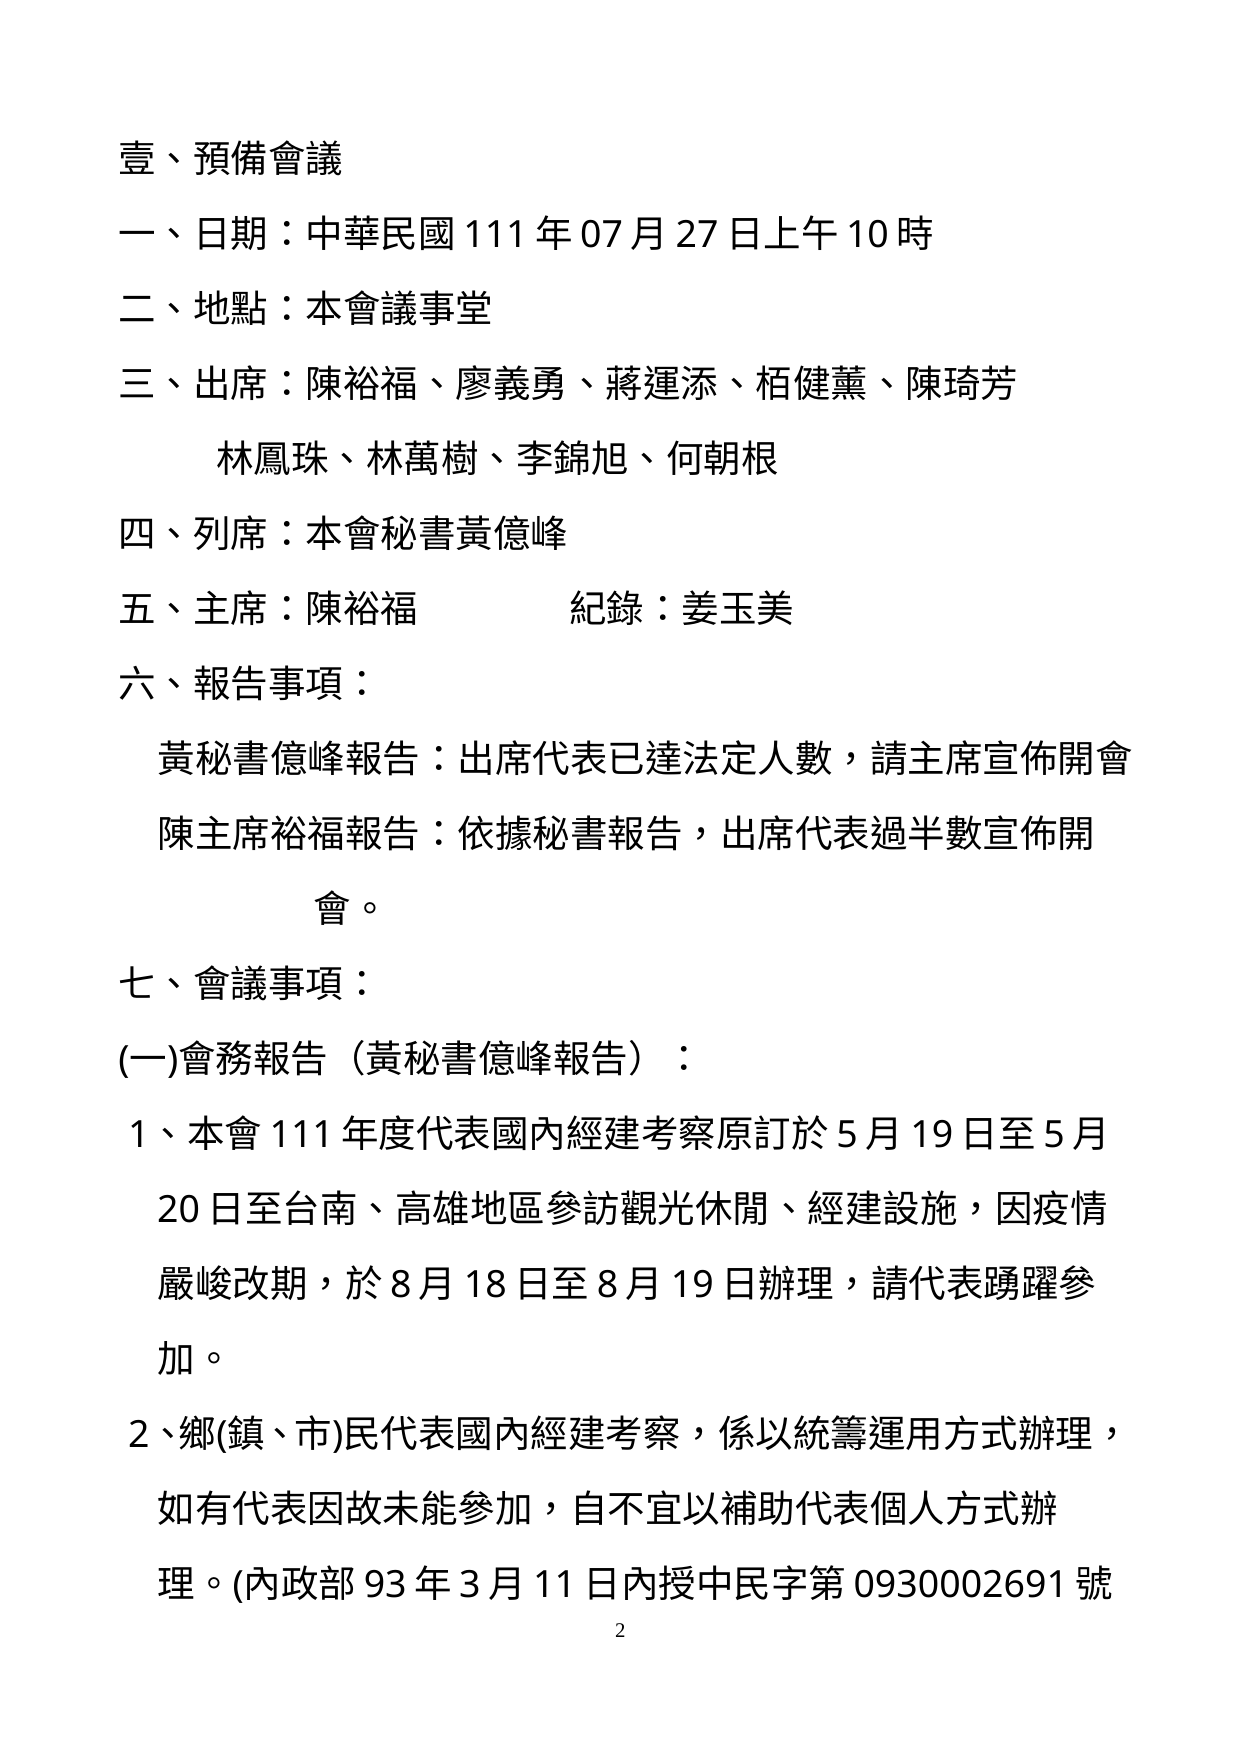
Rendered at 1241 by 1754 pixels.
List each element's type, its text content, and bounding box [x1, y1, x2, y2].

text 加。 [118, 1318, 1131, 1393]
text 2、鄉(鎮、市)民代表國內經建考察，係以統籌運用方式辦理， [118, 1393, 1131, 1468]
text 四、列席：本會秘書黃億峰 [118, 493, 1131, 568]
text 七、會議事項： [118, 943, 1131, 1018]
text 黃秘書億峰報告：出席代表已達法定人數，請主席宣佈開會。 [118, 718, 1131, 793]
text 二、地點：本會議事堂 [118, 268, 1131, 343]
text 20日至台南、高雄地區參訪觀光休閒、經建設施，因疫情 [118, 1168, 1131, 1243]
text 六、報告事項： [118, 643, 1131, 718]
text 五、主席：陳裕福 紀錄：姜玉美 [118, 568, 1131, 643]
text 陳主席裕福報告：依據秘書報告，出席代表過半數宣佈開 [118, 793, 1131, 868]
text 嚴峻改期，於8月18日至8月19日辦理，請代表踴躍參 [118, 1243, 1131, 1318]
text 壹、預備會議 [118, 118, 1131, 193]
text 如有代表因故未能參加，自不宜以補助代表個人方式辦 [118, 1468, 1131, 1543]
text 1、本會111年度代表國內經建考察原訂於5月19日至5月 [118, 1093, 1131, 1168]
text (一)會務報告（黃秘書億峰報告）： [118, 1018, 1131, 1093]
text 林鳳珠、林萬樹、李錦旭、何朝根 [118, 418, 1131, 493]
text 會。 [118, 868, 1131, 943]
text 三、出席：陳裕福、廖義勇、蔣運添、栢健薰、陳琦芳 [118, 343, 1131, 418]
text 一、日期：中華民國111年07月27日上午10時 [118, 193, 1131, 268]
text 理。(內政部93年3月11日內授中民字第0930002691號 [118, 1543, 1131, 1618]
